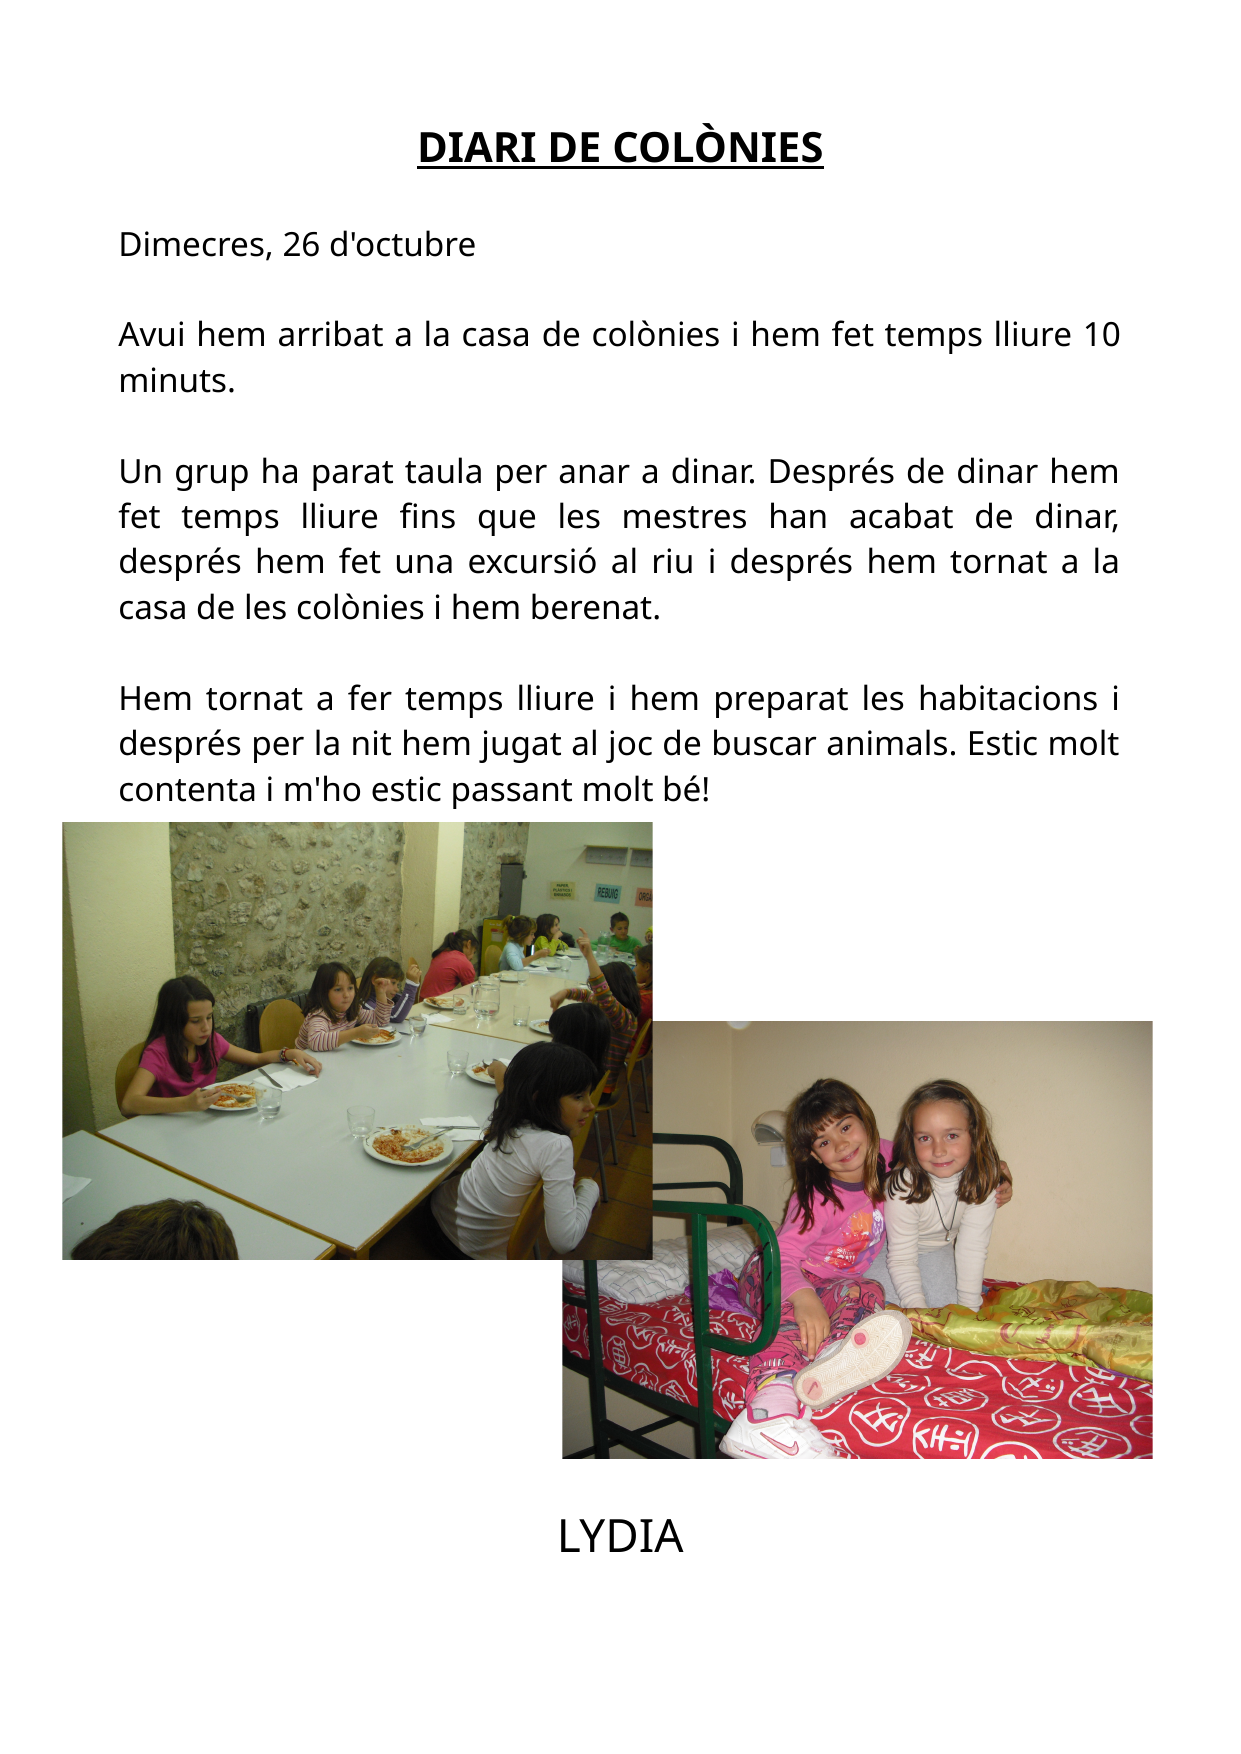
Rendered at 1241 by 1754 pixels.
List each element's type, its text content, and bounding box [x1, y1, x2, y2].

text Hem tornat a fer temps lliure i hem preparat les habitacions i després per la nit hem jugat al joc de buscar animals. Estic molt contenta i m'ho estic passant molt bé! [118, 674, 1122, 811]
text LYDIA [118, 1503, 1122, 1566]
text DIARI DE COLÒNIES [118, 118, 1122, 175]
picture [62, 822, 1153, 1459]
text Avui hem arribat a la casa de colònies i hem fet temps lliure 10 minuts. [118, 311, 1122, 402]
text Dimecres, 26 d'octubre [118, 220, 1122, 266]
text Un grup ha parat taula per anar a dinar. Després de dinar hem fet temps lliure fins que les mestres han acabat de dinar, després hem fet una excursió al riu i després hem tornat a la casa de les colònies i hem berenat. [118, 447, 1122, 629]
